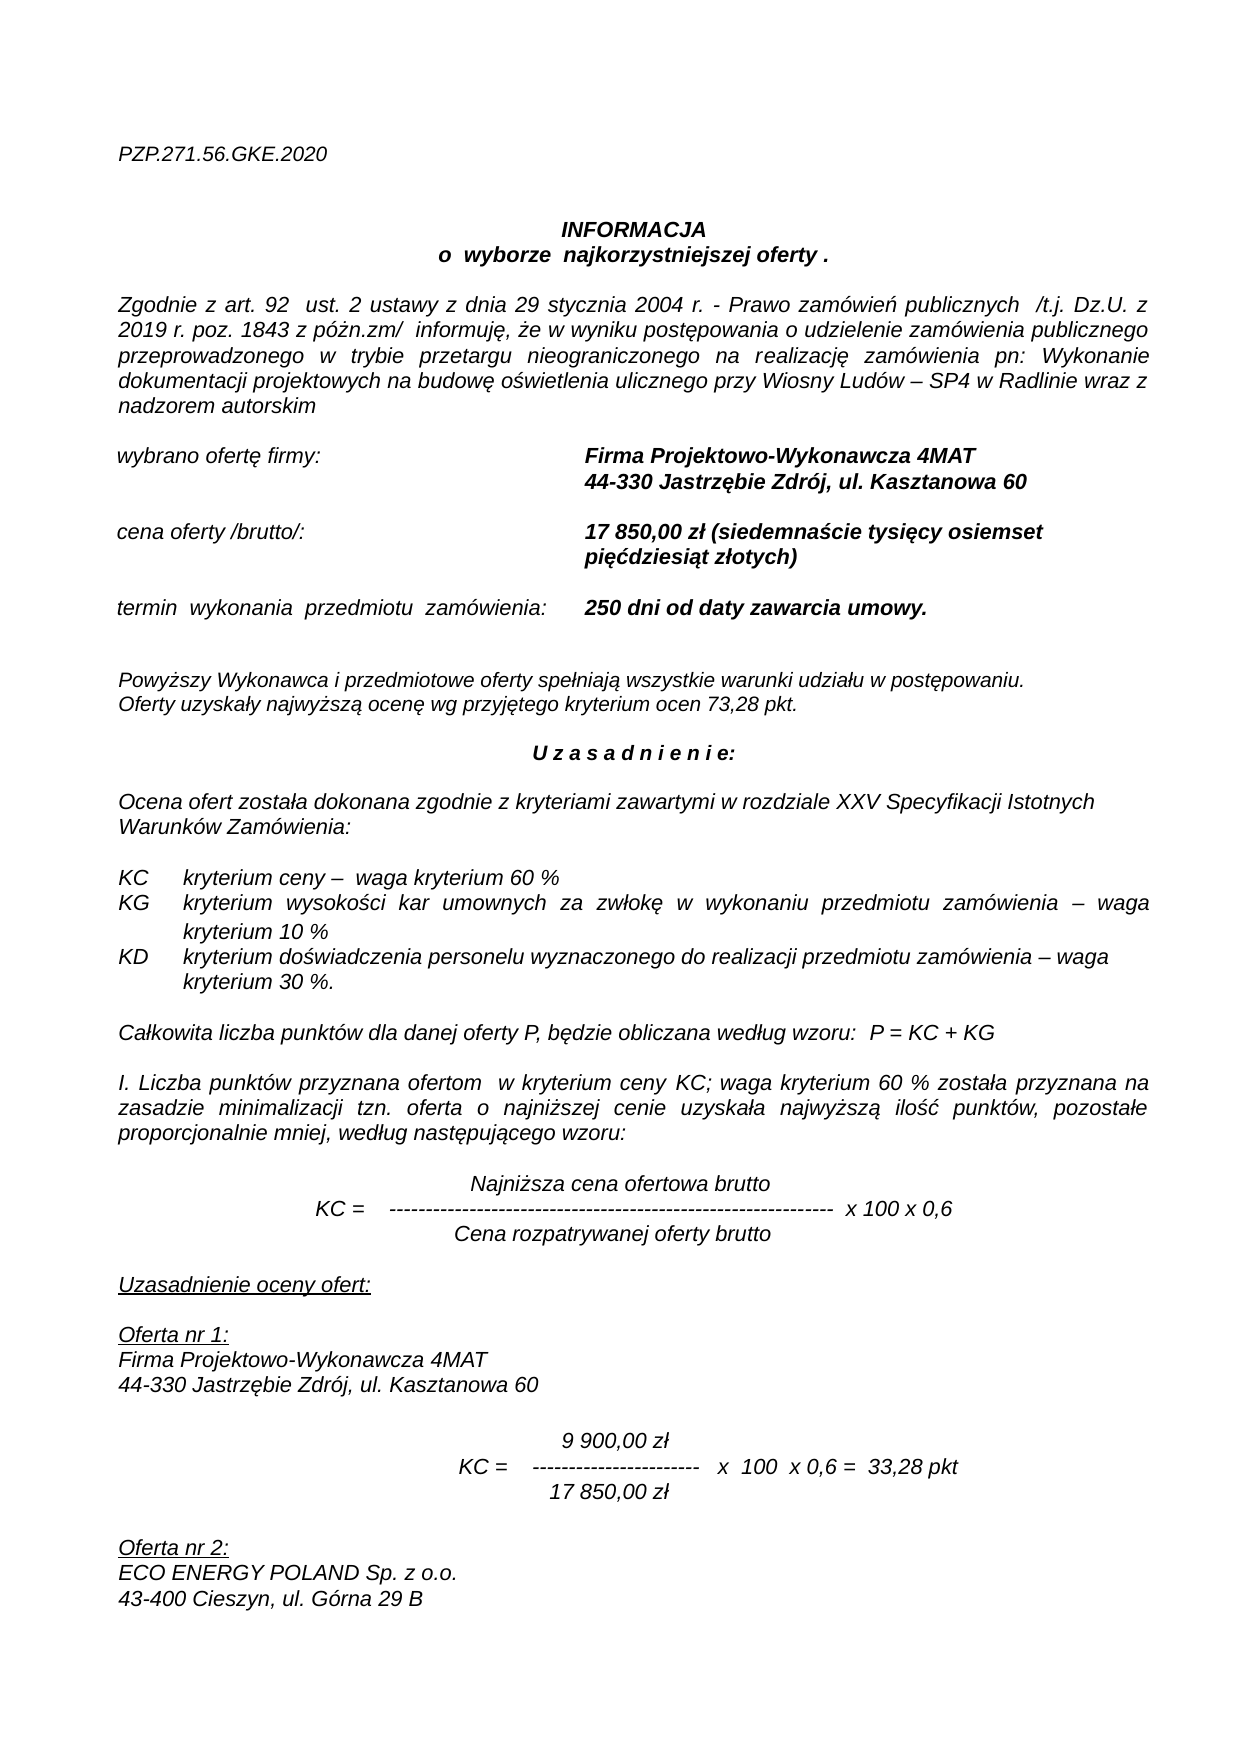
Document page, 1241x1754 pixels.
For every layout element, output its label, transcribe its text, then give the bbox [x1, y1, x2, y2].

table_header KC [118, 864, 183, 889]
table_header 9 900,00 zł KC = ----------------------- x 100 x 0,6 = 33,28 pkt 17 850,00 zł [453, 1423, 1152, 1510]
text Ocena ofert została dokonana zgodnie z kryteriami zawartymi w rozdziale XXV Specyfikacji Istotnych Warunków Zamówienia: [118, 789, 1152, 839]
text Firma Projektowo-Wykonawcza 4MAT [118, 1347, 1152, 1372]
text Oferta nr 1: [118, 1322, 1152, 1347]
text INFORMACJA [118, 216, 1152, 242]
text 44-330 Jastrzębie Zdrój, ul. Kasztanowa 60 [118, 1372, 1152, 1397]
text U z a s a d n i e n i e: [118, 741, 1152, 765]
text I. Liczba punktów przyznana ofertom w kryterium ceny KC; waga kryterium 60 % została przyznana na zasadzie minimalizacji tzn. oferta o najniższej cenie uzyskała najwyższą ilość punktów, pozostałe proporcjonalnie mniej, według następującego wzoru: [118, 1070, 1152, 1145]
text Najniższa cena ofertowa brutto [118, 1171, 1152, 1196]
table_cell 17 850,00 zł (siedemnaście tysięcy osiemset pięćdziesiąt złotych) [585, 494, 1151, 569]
table_header wybrano ofertę firmy: [117, 443, 584, 494]
text Oferty uzyskały najwyższą ocenę wg przyjętego kryterium ocen 73,28 pkt. [118, 692, 1152, 716]
table_cell termin wykonania przedmiotu zamówienia: [117, 569, 584, 620]
text o wyborze najkorzystniejszej oferty . [118, 242, 1152, 267]
text Zgodnie z art. 92 ust. 2 ustawy z dnia 29 stycznia 2004 r. - Prawo zamówień publicznych /t.j. Dz.U. z 2019 r. poz. 1843 z póżn.zm/ informuję, że w wyniku postępowania o udzielenie zamówienia publicznego przeprowadzonego w trybie przetargu nieograniczonego na realizację zamówienia pn: Wykonanie dokumentacji projektowych na budowę oświetlenia ulicznego przy Wiosny Ludów – SP4 w Radlinie wraz z nadzorem autorskim [118, 292, 1152, 418]
text Cena rozpatrywanej oferty brutto [118, 1221, 1152, 1246]
text Całkowita liczba punktów dla danej oferty P, będzie obliczana według wzoru: P = KC + KG [118, 1019, 1152, 1044]
table_header kryterium ceny – waga kryterium 60 % [183, 864, 1152, 889]
table_cell KD [118, 944, 183, 994]
table_cell cena oferty /brutto/: [117, 494, 584, 569]
text Uzasadnienie oceny ofert: [118, 1271, 1152, 1297]
text Powyższy Wykonawca i przedmiotowe oferty spełniają wszystkie warunki udziału w postępowaniu. [118, 668, 1152, 692]
table_cell KG [118, 890, 183, 944]
table_cell kryterium doświadczenia personelu wyznaczonego do realizacji przedmiotu zamówienia – waga kryterium 30 %. [183, 944, 1152, 994]
text PZP.271.56.GKE.2020 [118, 142, 1152, 166]
table_cell kryterium wysokości kar umownych za zwłokę w wykonaniu przedmiotu zamówienia – waga kryterium 10 % [183, 890, 1152, 944]
text Oferta nr 2: [118, 1535, 1152, 1560]
text 43-400 Cieszyn, ul. Górna 29 B [118, 1585, 1152, 1611]
table_header Firma Projektowo-Wykonawcza 4MAT 44-330 Jastrzębie Zdrój, ul. Kasztanowa 60 [585, 443, 1151, 494]
text ECO ENERGY POLAND Sp. z o.o. [118, 1560, 1152, 1585]
text KC = ------------------------------------------------------------- x 100 x 0,6 [118, 1196, 1152, 1221]
table_cell 250 dni od daty zawarcia umowy. [585, 569, 1151, 620]
table_header [118, 1423, 453, 1510]
